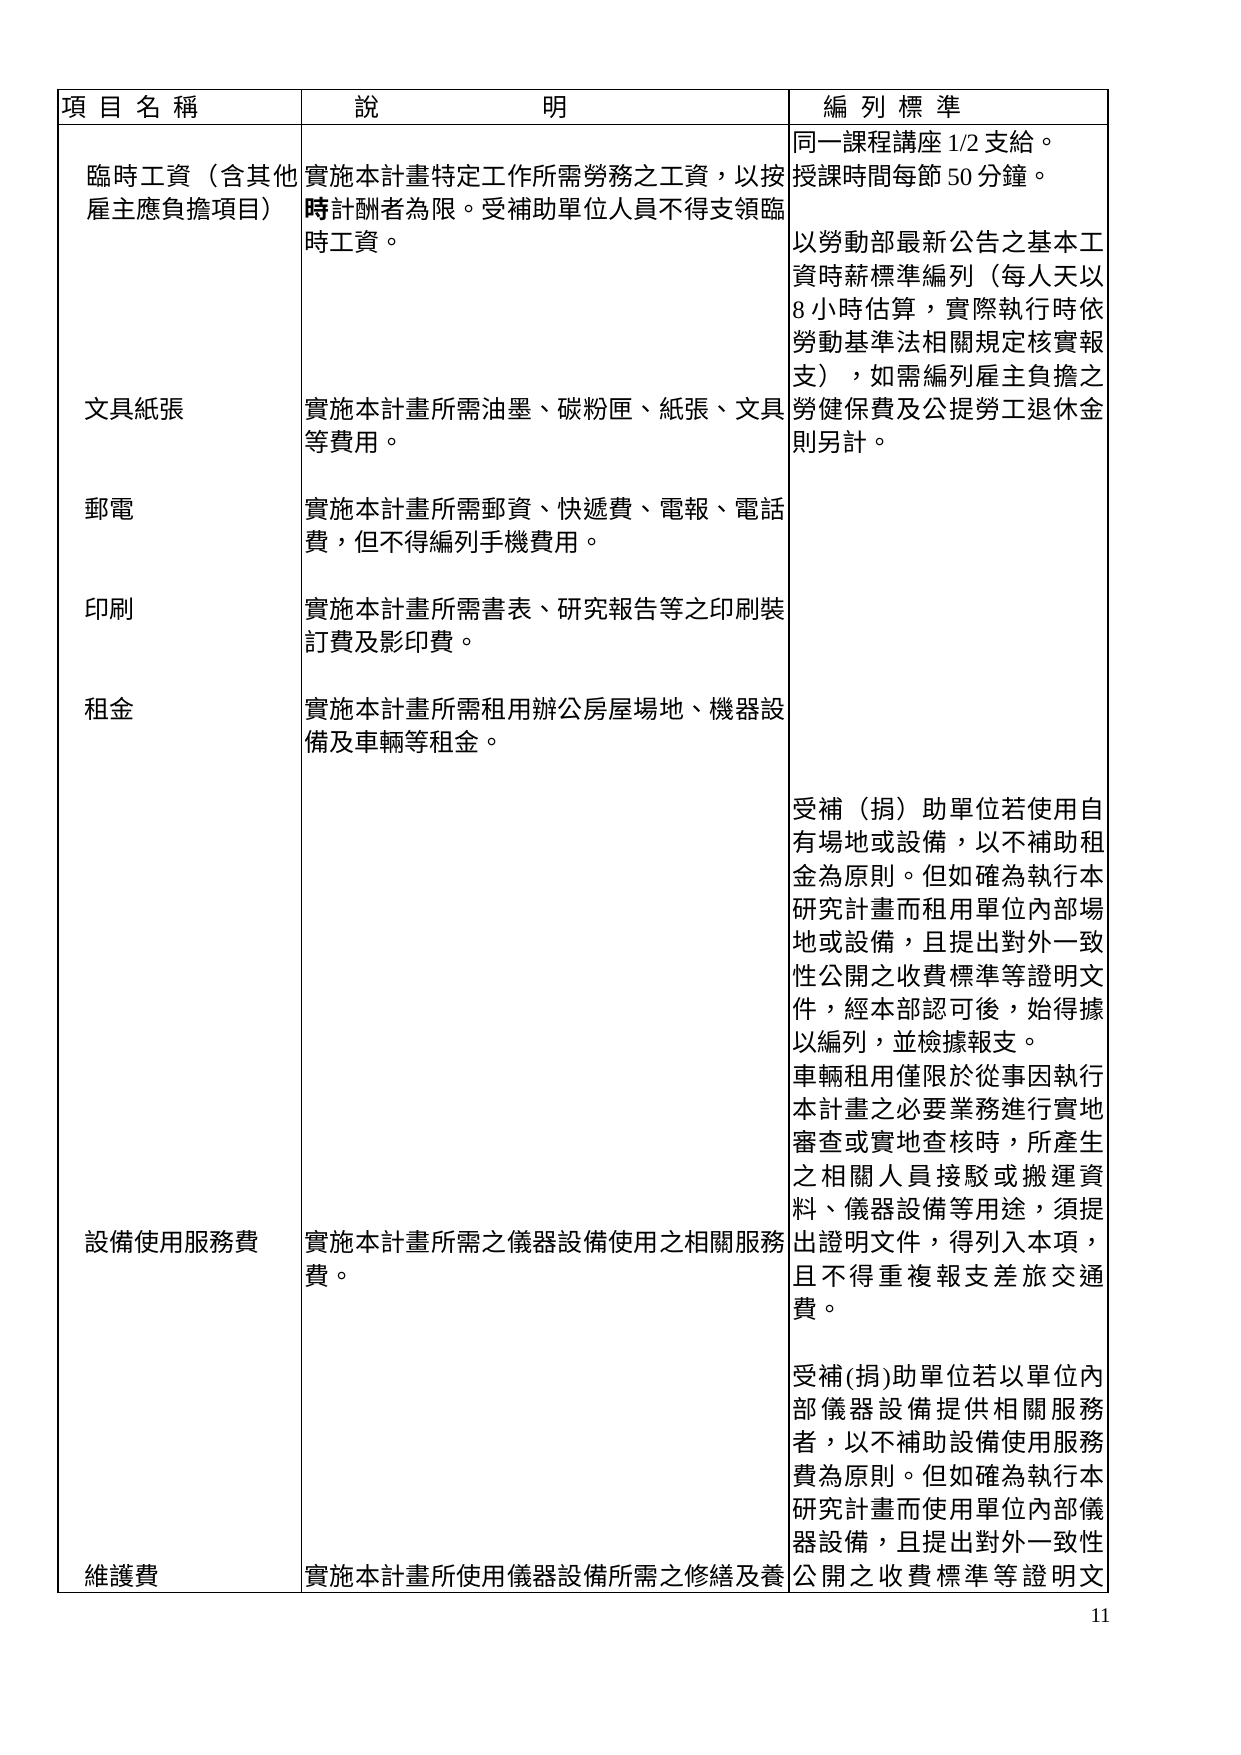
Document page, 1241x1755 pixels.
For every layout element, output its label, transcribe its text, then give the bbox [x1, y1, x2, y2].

table_header 編 列 標 準 [790, 90, 1107, 123]
table_cell 同一課程講座1/2支給。 授課時間每節50分鐘。 以勞動部最新公告之基本工資時薪標準編列（每人天以8小時估算，實際執行時依勞動基準法相關規定核實報支），如需編列雇主負擔之勞健保費及公提勞工退休金則另計。 受補（捐）助單位若使用自有場地或設備，以不補助租金為原則。但如確為執行本研究計畫而租用單位內部場地或設備，且提出對外一致性公開之收費標準等證明文件，經本部認可後，始得據以編列，並檢據報支。 車輛租用僅限於從事因執行本計畫之必要業務進行實地審查或實地查核時，所產生之相關人員接駁或搬運資料、儀器設備等用途，須提出證明文件，得列入本項，且不得重複報支差旅交通費。 受補(捐)助單位若以單位內部儀器設備提供相關服務者，以不補助設備使用服務費為原則。但如確為執行本研究計畫而使用單位內部儀器設備，且提出對外一致性公開之收費標準等證明文 [790, 125, 1107, 1592]
table_cell 臨時工資（含其他雇主應負擔項目） 文具紙張 郵電 印刷 租金 設備使用服務費 維護費 [59, 125, 301, 1592]
table_header 說 明 [302, 90, 788, 123]
table_header 項 目 名 稱 [59, 90, 301, 123]
table_cell 實施本計畫特定工作所需勞務之工資，以按時計酬者為限。受補助單位人員不得支領臨時工資。 實施本計畫所需油墨、碳粉匣、紙張、文具等費用。 實施本計畫所需郵資、快遞費、電報、電話費，但不得編列手機費用。 實施本計畫所需書表、研究報告等之印刷裝訂費及影印費。 實施本計畫所需租用辦公房屋場地、機器設備及車輛等租金。 實施本計畫所需之儀器設備使用之相關服務費。 實施本計畫所使用儀器設備所需之修繕及養 [302, 125, 788, 1592]
